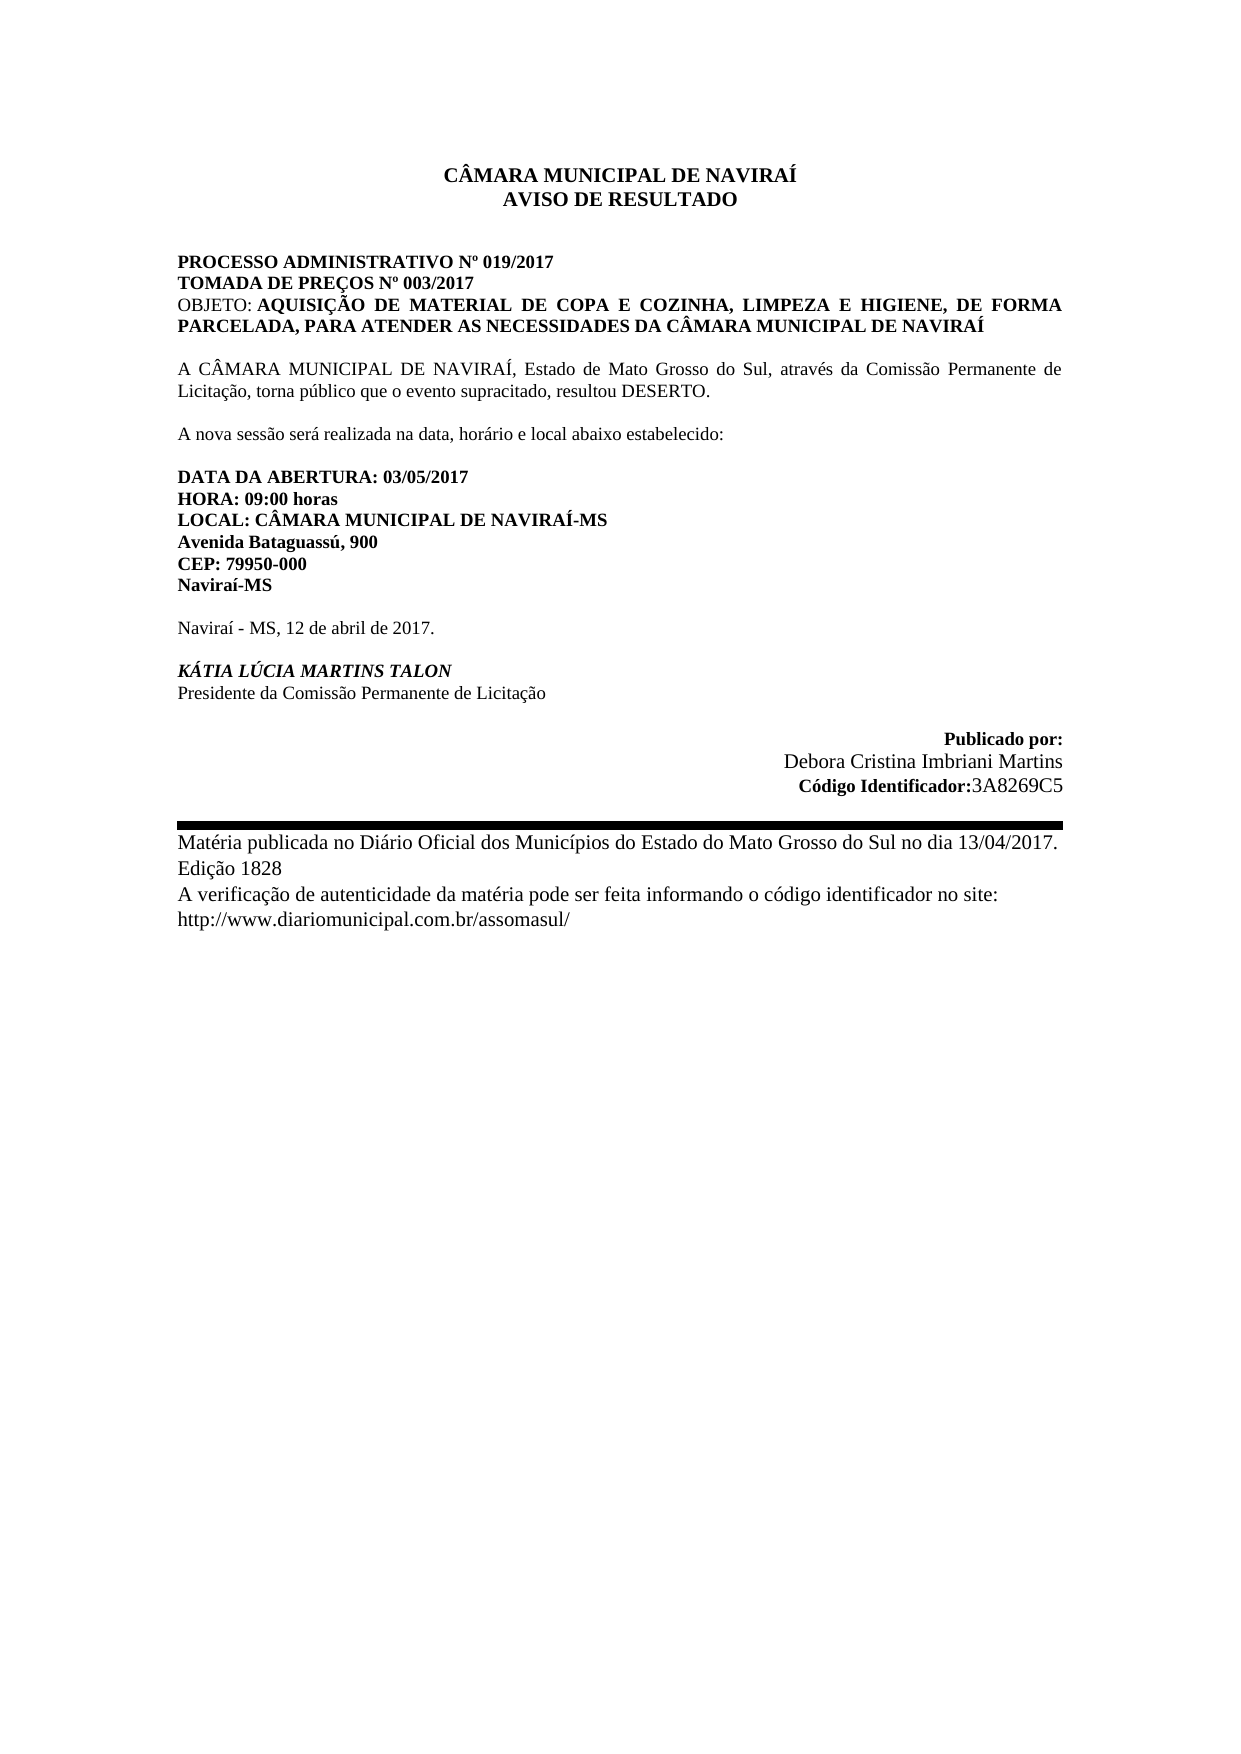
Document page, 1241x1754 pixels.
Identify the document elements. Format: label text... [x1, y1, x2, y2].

text Presidente da Comissão Permanente de Licitação [177, 682, 1063, 703]
text DATA DA ABERTURA: 03/05/2017 [177, 466, 1063, 488]
text OBJETO: AQUISIÇÃO DE MATERIAL DE COPA E COZINHA, LIMPEZA E HIGIENE, DE FORMA PARCELADA, PARA ATENDER AS NECESSIDADES DA CÂMARA MUNICIPAL DE NAVIRAÍ [177, 294, 1063, 337]
text PROCESSO ADMINISTRATIVO Nº 019/2017 [177, 251, 1063, 272]
text HORA: 09:00 horas [177, 488, 1063, 509]
text CEP: 79950-000 [177, 552, 1063, 574]
text Naviraí-MS [177, 574, 1063, 596]
text Avenida Bataguassú, 900 [177, 531, 1063, 552]
text CÂMARA MUNICIPAL DE NAVIRAÍ AVISO DE RESULTADO [177, 163, 1063, 211]
text LOCAL: CÂMARA MUNICIPAL DE NAVIRAÍ-MS [177, 509, 1063, 531]
text TOMADA DE PREÇOS Nº 003/2017 [177, 272, 1063, 294]
text Naviraí - MS, 12 de abril de 2017. [177, 617, 1063, 639]
text A CÂMARA MUNICIPAL DE NAVIRAÍ, Estado de Mato Grosso do Sul, através da Comissão Permanente de Licitação, torna público que o evento supracitado, resultou DESERTO. [177, 358, 1063, 401]
text A nova sessão será realizada na data, horário e local abaixo estabelecido: [177, 423, 1063, 444]
text Matéria publicada no Diário Oficial dos Municípios do Estado do Mato Grosso do Sul no dia 13/04/2017. Edição 1828 A verificação de autenticidade da matéria pode ser feita informando o código identificador no site: http://www.diariomunicipal.com.br/assomasul/ [177, 830, 1063, 931]
text Publicado por: Debora Cristina Imbriani Martins Código Identificador:3A8269C5 [177, 703, 1063, 797]
text KÁTIA LÚCIA MARTINS TALON [177, 660, 1063, 682]
